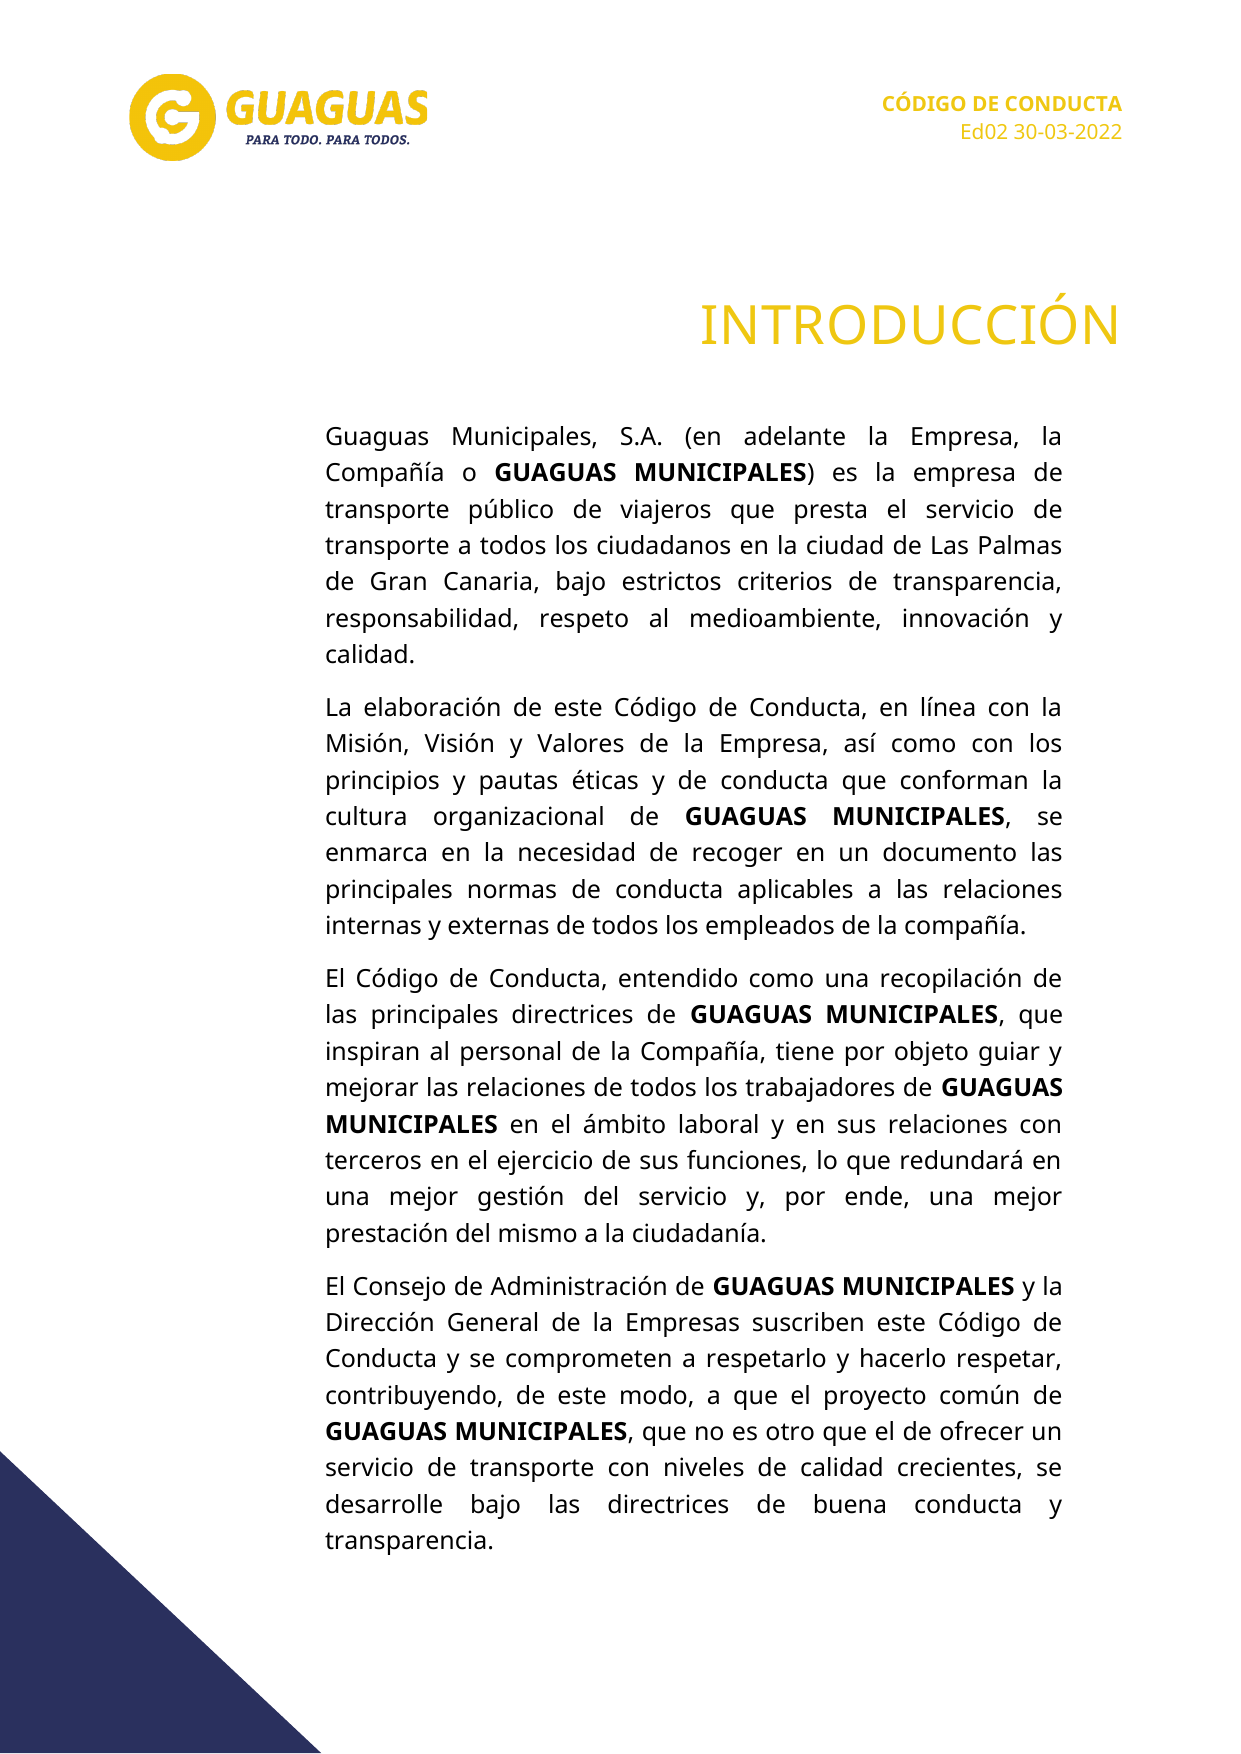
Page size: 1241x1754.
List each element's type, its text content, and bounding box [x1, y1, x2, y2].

text Guaguas Municipales, S.A. (en adelante la Empresa, la Compañía o GUAGUAS MUNICIPALES) es la empresa de transporte público de viajeros que presta el servicio de transporte a todos los ciudadanos en la ciudad de Las Palmas de Gran Canaria, bajo estrictos criterios de transparencia, responsabilidad, respeto al medioambiente, innovación y calidad. [325, 418, 1063, 671]
text El Código de Conducta, entendido como una recopilación de las principales directrices de GUAGUAS MUNICIPALES, que inspiran al personal de la Compañía, tiene por objeto guiar y mejorar las relaciones de todos los trabajadores de GUAGUAS MUNICIPALES en el ámbito laboral y en sus relaciones con terceros en el ejercicio de sus funciones, lo que redundará en una mejor gestión del servicio y, por ende, una mejor prestación del mismo a la ciudadanía. [325, 961, 1063, 1249]
text El Consejo de Administración de GUAGUAS MUNICIPALES y la Dirección General de la Empresas suscriben este Código de Conducta y se comprometen a respetarlo y hacerlo respetar, contribuyendo, de este modo, a que el proyecto común de GUAGUAS MUNICIPALES, que no es otro que el de ofrecer un servicio de transporte con niveles de calidad crecientes, se desarrolle bajo las directrices de buena conducta y transparencia. [325, 1268, 1063, 1557]
text La elaboración de este Código de Conducta, en línea con la Misión, Visión y Valores de la Empresa, así como con los principios y pautas éticas y de conducta que conforman la cultura organizacional de GUAGUAS MUNICIPALES, se enmarca en la necesidad de recoger en un documento las principales normas de conducta aplicables a las relaciones internas y externas de todos los empleados de la compañía. [325, 690, 1063, 942]
subtitle INTRODUCCIÓN [177, 287, 1122, 360]
